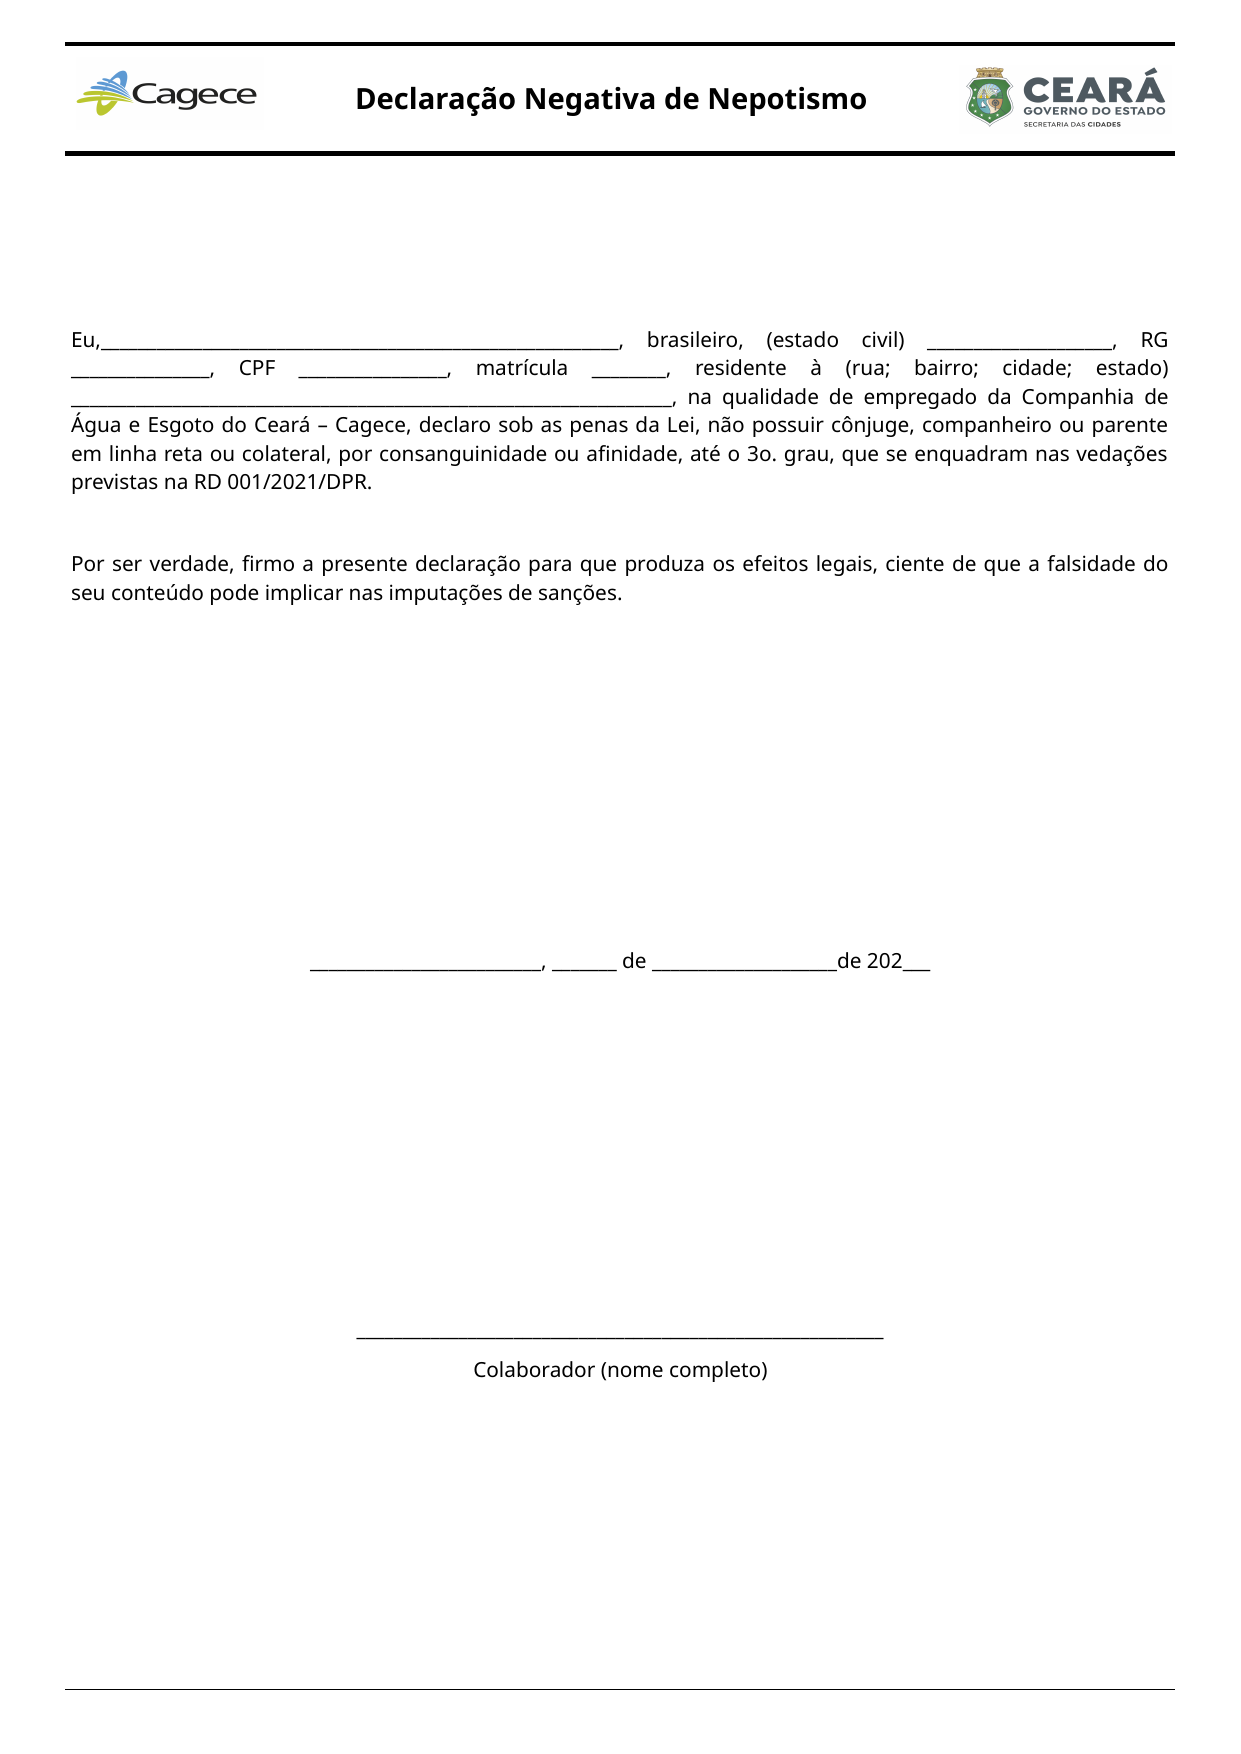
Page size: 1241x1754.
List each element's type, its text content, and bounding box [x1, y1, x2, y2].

table_header [951, 46, 1175, 151]
table_header [65, 46, 271, 151]
table_header Declaração Negativa de Nepotismo [271, 46, 951, 151]
table_cell Eu,________________________________________________________, brasileiro, (estado civil) ____________________, RG _______________, CPF ________________, matrícula ________, residente à (rua; bairro; cidade; estado) _________________________________________________________________, na qualidade de empregado da Companhia de Água e Esgoto do Ceará – Cagece, declaro sob as penas da Lei, não possuir cônjuge, companheiro ou parente em linha reta ou colateral, por consanguinidade ou afinidade, até o 3o. grau, que se enquadram nas vedações previstas na RD 001/2021/DPR. Por ser verdade, firmo a presente declaração para que produza os efeitos legais, ciente de que a falsidade do seu conteúdo pode implicar nas imputações de sanções. _________________________, _______ de ____________________de 202___ _________________________________________________________ Colaborador (nome completo) [65, 156, 1175, 1689]
